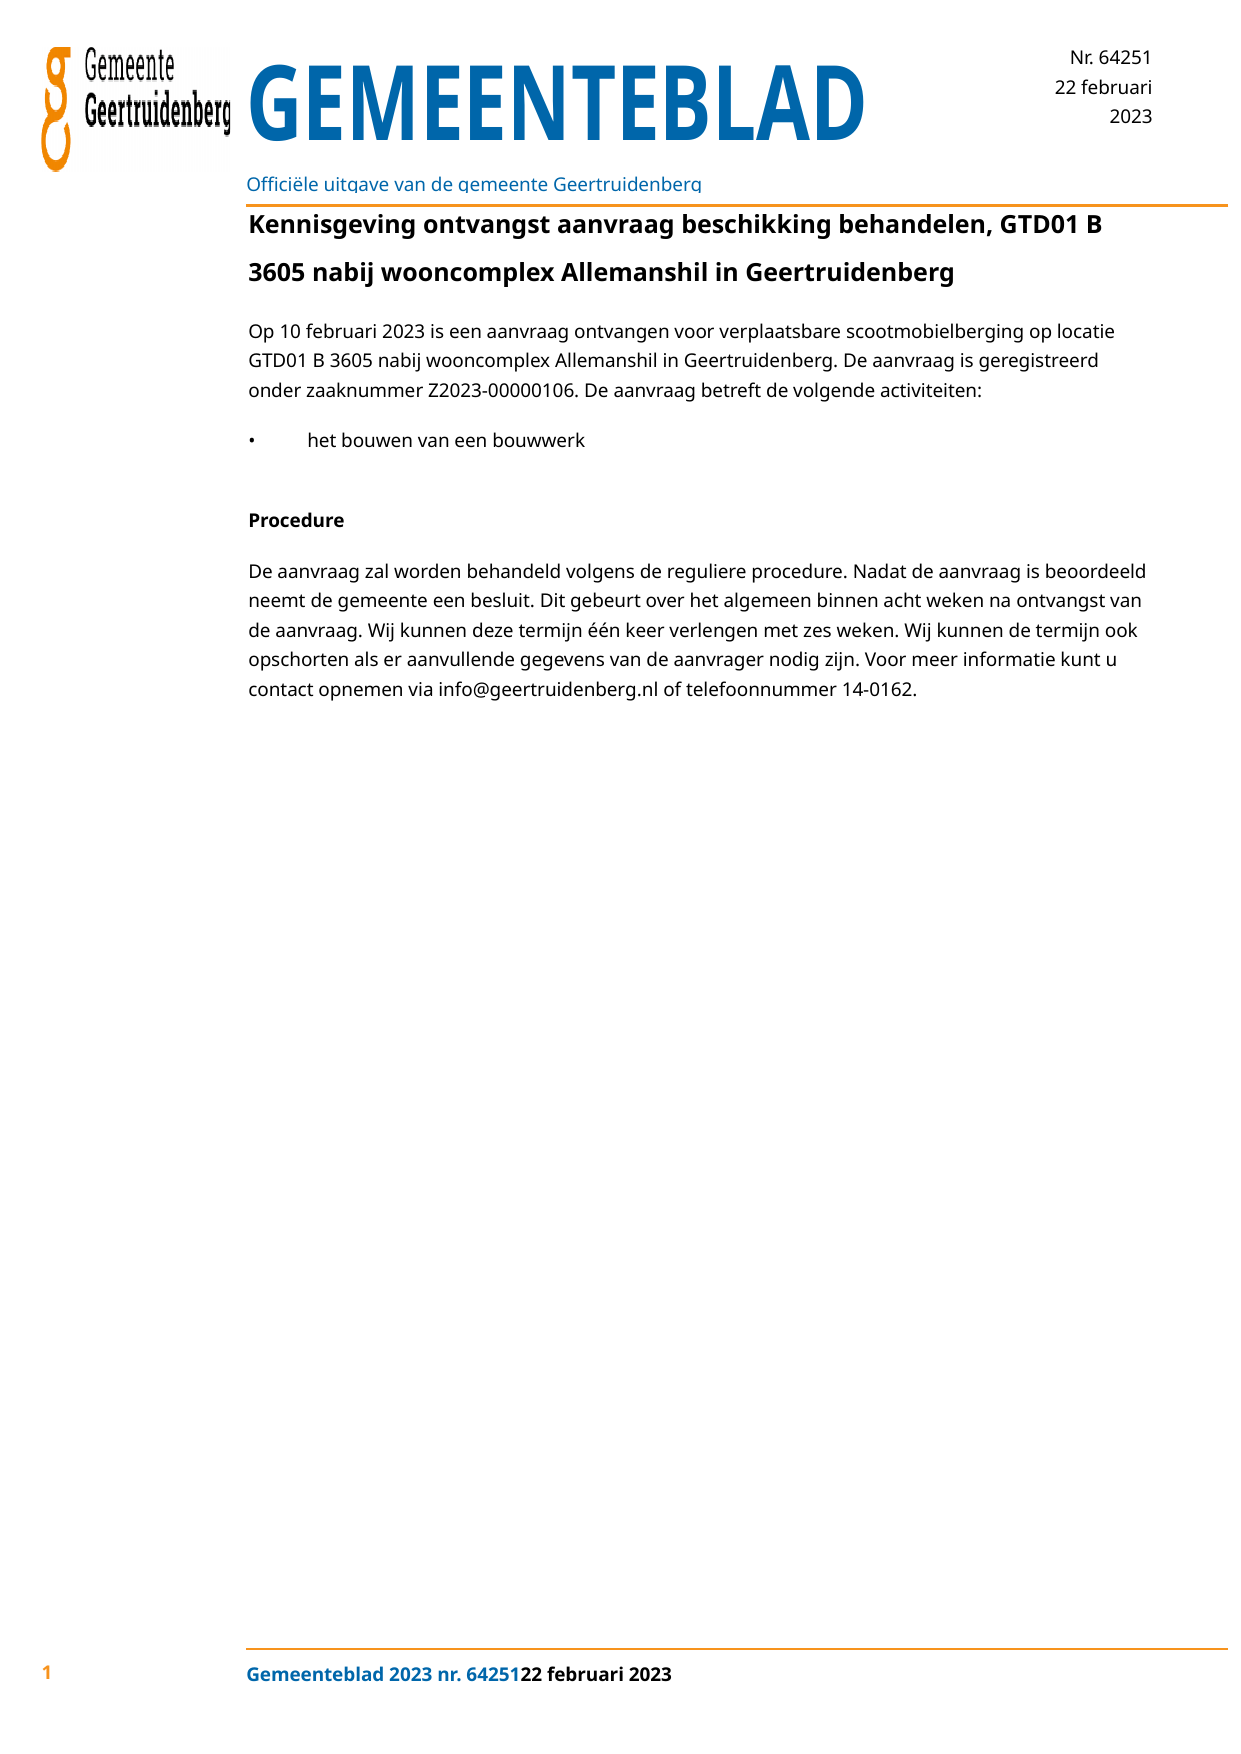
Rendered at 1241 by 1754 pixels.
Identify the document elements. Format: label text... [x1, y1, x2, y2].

list het bouwen van een bouwwerk [248, 427, 1152, 453]
text Kennisgeving ontvangst aanvraag beschikking behandelen, GTD01 B 3605 nabij wooncomplex Allemanshil in Geertruidenberg [248, 207, 1152, 288]
text De aanvraag zal worden behandeld volgens de reguliere procedure. Nadat de aanvraag is beoordeeld neemt de gemeente een besluit. Dit gebeurt over het algemeen binnen acht weken na ontvangst van de aanvraag. Wij kunnen deze termijn één keer verlengen met zes weken. Wij kunnen de termijn ook opschorten als er aanvullende gegevens van de aanvrager nodig zijn. Voor meer informatie kunt u contact opnemen via info@geertruidenberg.nl of telefoonnummer 14-0162. [248, 558, 1152, 702]
text Procedure [248, 507, 1152, 533]
picture [41, 47, 231, 172]
text Op 10 februari 2023 is een aanvraag ontvangen voor verplaatsbare scootmobielberging op locatie GTD01 B 3605 nabij wooncomplex Allemanshil in Geertruidenberg. De aanvraag is geregistreerd onder zaaknummer Z2023-00000106. De aanvraag betreft de volgende activiteiten: [248, 318, 1152, 403]
